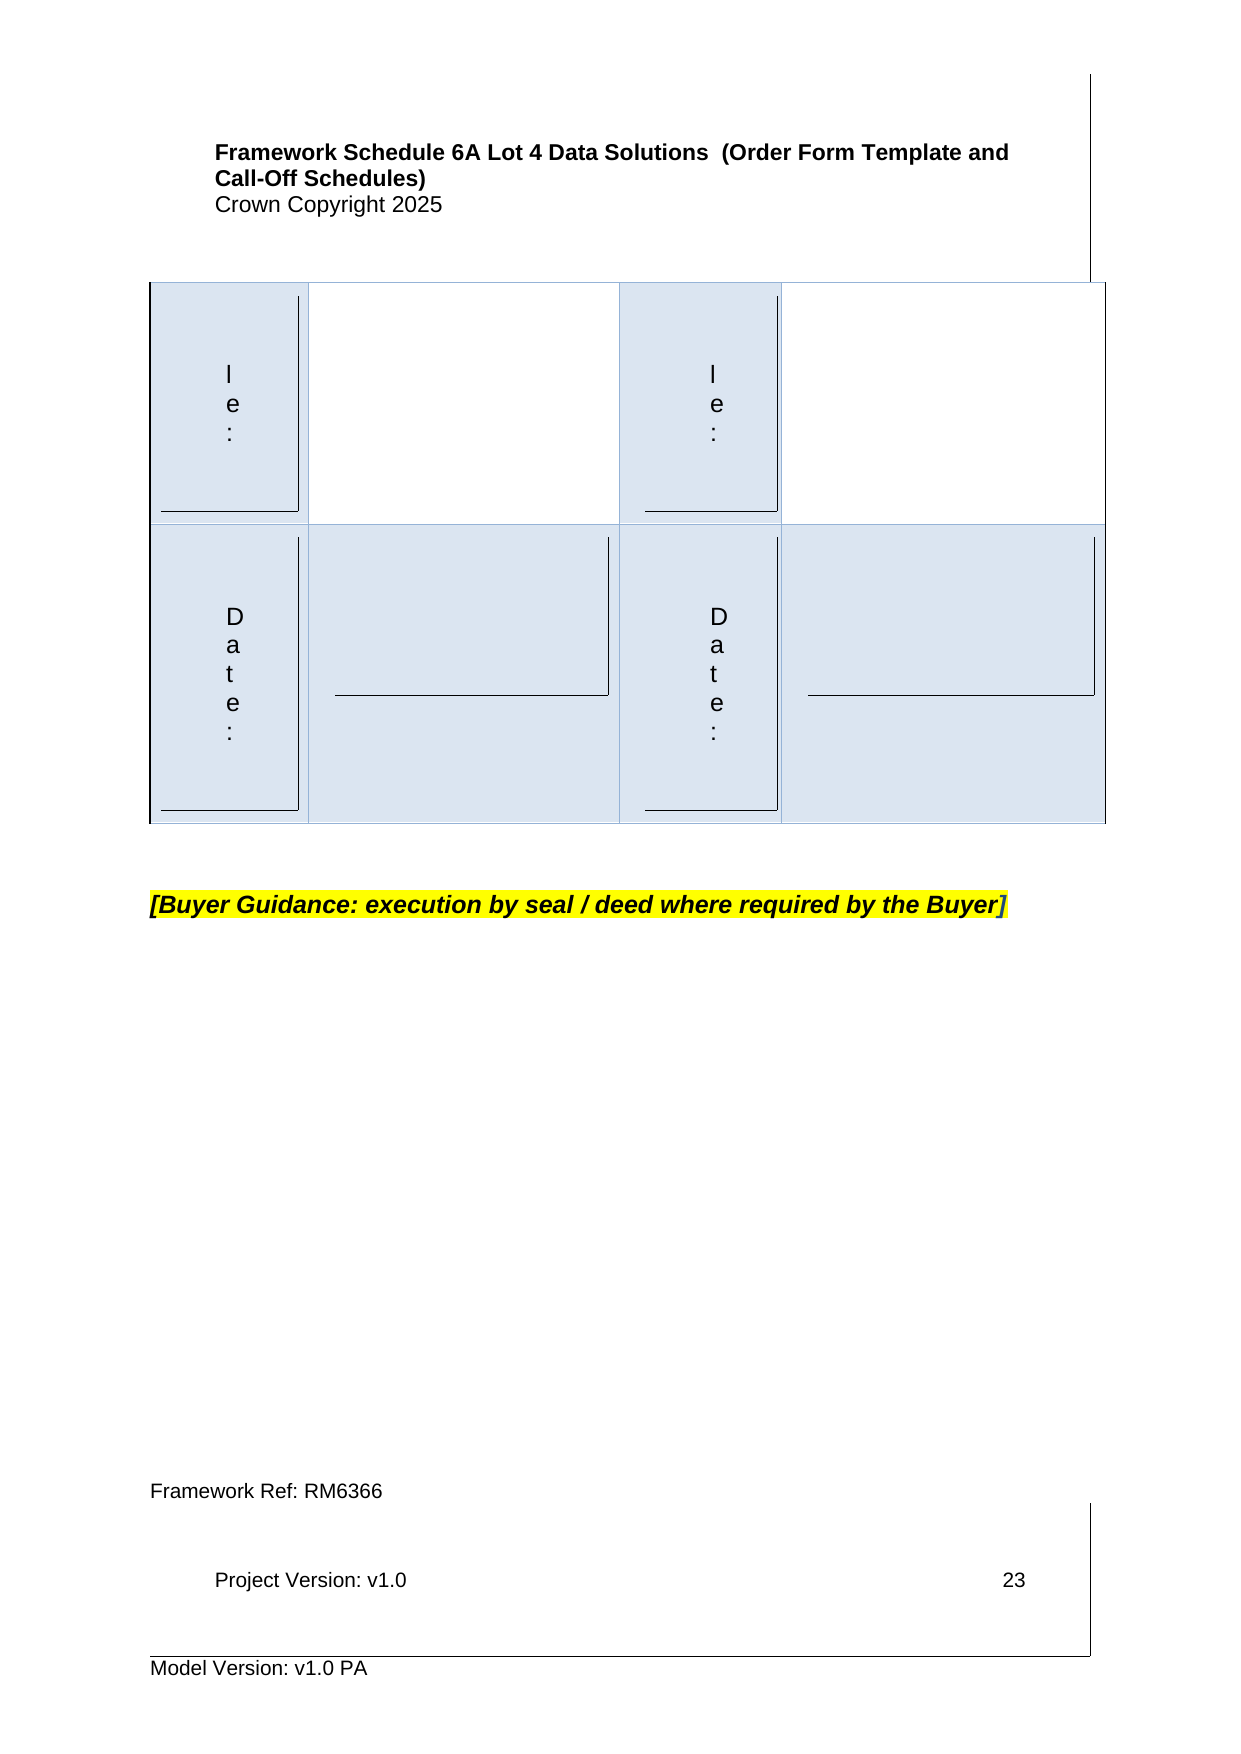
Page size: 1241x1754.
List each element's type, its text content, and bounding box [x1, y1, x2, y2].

table_cell Date: [620, 525, 781, 822]
table_cell Date: [151, 525, 308, 822]
table_cell [782, 283, 1105, 523]
table_cell le: [620, 283, 781, 523]
table_cell [309, 525, 619, 822]
table_cell [309, 283, 619, 523]
text [Buyer Guidance: execution by seal / deed where required by the Buyer] [150, 890, 1090, 918]
table_cell [782, 525, 1105, 822]
table_cell le: [151, 283, 308, 523]
